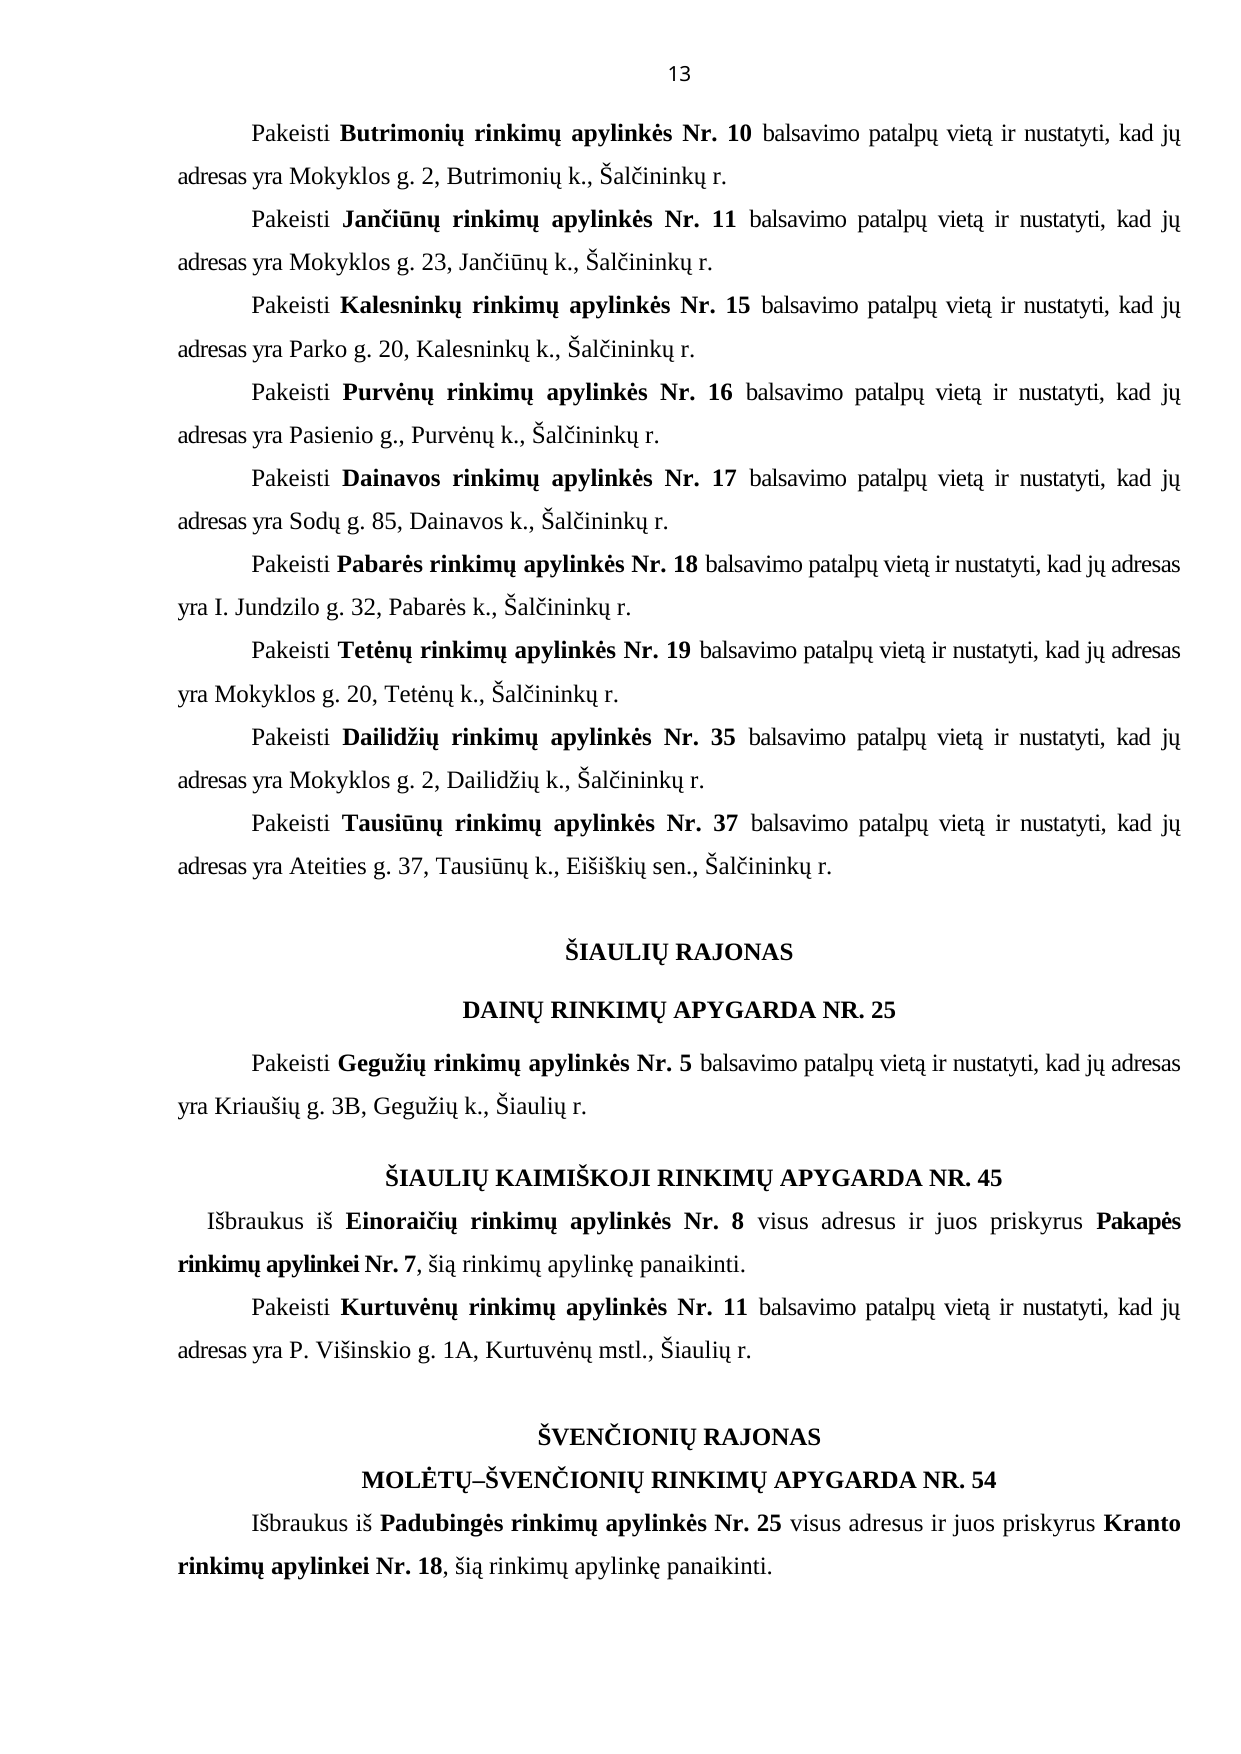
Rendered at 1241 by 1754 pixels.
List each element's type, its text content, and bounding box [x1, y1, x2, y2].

text Pakeisti Pabarės rinkimų apylinkės Nr. 18 balsavimo patalpų vietą ir nustatyti, kad jų adresas yra I. Jundzilo g. 32, Pabarės k., Šalčininkų r. [177, 549, 1181, 621]
text MOLĖTŲ–ŠVENČIONIŲ RINKIMŲ APYGARDA NR. 54 [177, 1465, 1181, 1493]
text ŠIAULIŲ KAIMIŠKOJI RINKIMŲ APYGARDA NR. 45 [177, 1163, 1181, 1192]
text ŠIAULIŲ RAJONAS [177, 937, 1181, 966]
text Išbraukus iš Einoraičių rinkimų apylinkės Nr. 8 visus adresus ir juos priskyrus Pakapės rinkimų apylinkei Nr. 7, šią rinkimų apylinkę panaikinti. [177, 1206, 1181, 1278]
text ŠVENČIONIŲ RAJONAS [177, 1422, 1181, 1450]
text Pakeisti Purvėnų rinkimų apylinkės Nr. 16 balsavimo patalpų vietą ir nustatyti, kad jų adresas yra Pasienio g., Purvėnų k., Šalčininkų r. [177, 377, 1181, 449]
text Pakeisti Dainavos rinkimų apylinkės Nr. 17 balsavimo patalpų vietą ir nustatyti, kad jų adresas yra Sodų g. 85, Dainavos k., Šalčininkų r. [177, 463, 1181, 535]
text Pakeisti Butrimonių rinkimų apylinkės Nr. 10 balsavimo patalpų vietą ir nustatyti, kad jų adresas yra Mokyklos g. 2, Butrimonių k., Šalčininkų r. [177, 118, 1181, 190]
text Pakeisti Tausiūnų rinkimų apylinkės Nr. 37 balsavimo patalpų vietą ir nustatyti, kad jų adresas yra Ateities g. 37, Tausiūnų k., Eišiškių sen., Šalčininkų r. [177, 808, 1181, 880]
text Pakeisti Kurtuvėnų rinkimų apylinkės Nr. 11 balsavimo patalpų vietą ir nustatyti, kad jų adresas yra P. Višinskio g. 1A, Kurtuvėnų mstl., Šiaulių r. [177, 1292, 1181, 1364]
text DAINŲ RINKIMŲ APYGARDA NR. 25 [177, 995, 1181, 1024]
text Pakeisti Tetėnų rinkimų apylinkės Nr. 19 balsavimo patalpų vietą ir nustatyti, kad jų adresas yra Mokyklos g. 20, Tetėnų k., Šalčininkų r. [177, 636, 1181, 707]
text Pakeisti Kalesninkų rinkimų apylinkės Nr. 15 balsavimo patalpų vietą ir nustatyti, kad jų adresas yra Parko g. 20, Kalesninkų k., Šalčininkų r. [177, 291, 1181, 362]
text Pakeisti Gegužių rinkimų apylinkės Nr. 5 balsavimo patalpų vietą ir nustatyti, kad jų adresas yra Kriaušių g. 3B, Gegužių k., Šiaulių r. [177, 1048, 1181, 1120]
text Pakeisti Jančiūnų rinkimų apylinkės Nr. 11 balsavimo patalpų vietą ir nustatyti, kad jų adresas yra Mokyklos g. 23, Jančiūnų k., Šalčininkų r. [177, 204, 1181, 276]
text Išbraukus iš Padubingės rinkimų apylinkės Nr. 25 visus adresus ir juos priskyrus Kranto rinkimų apylinkei Nr. 18, šią rinkimų apylinkę panaikinti. [177, 1508, 1181, 1580]
text Pakeisti Dailidžių rinkimų apylinkės Nr. 35 balsavimo patalpų vietą ir nustatyti, kad jų adresas yra Mokyklos g. 2, Dailidžių k., Šalčininkų r. [177, 722, 1181, 794]
